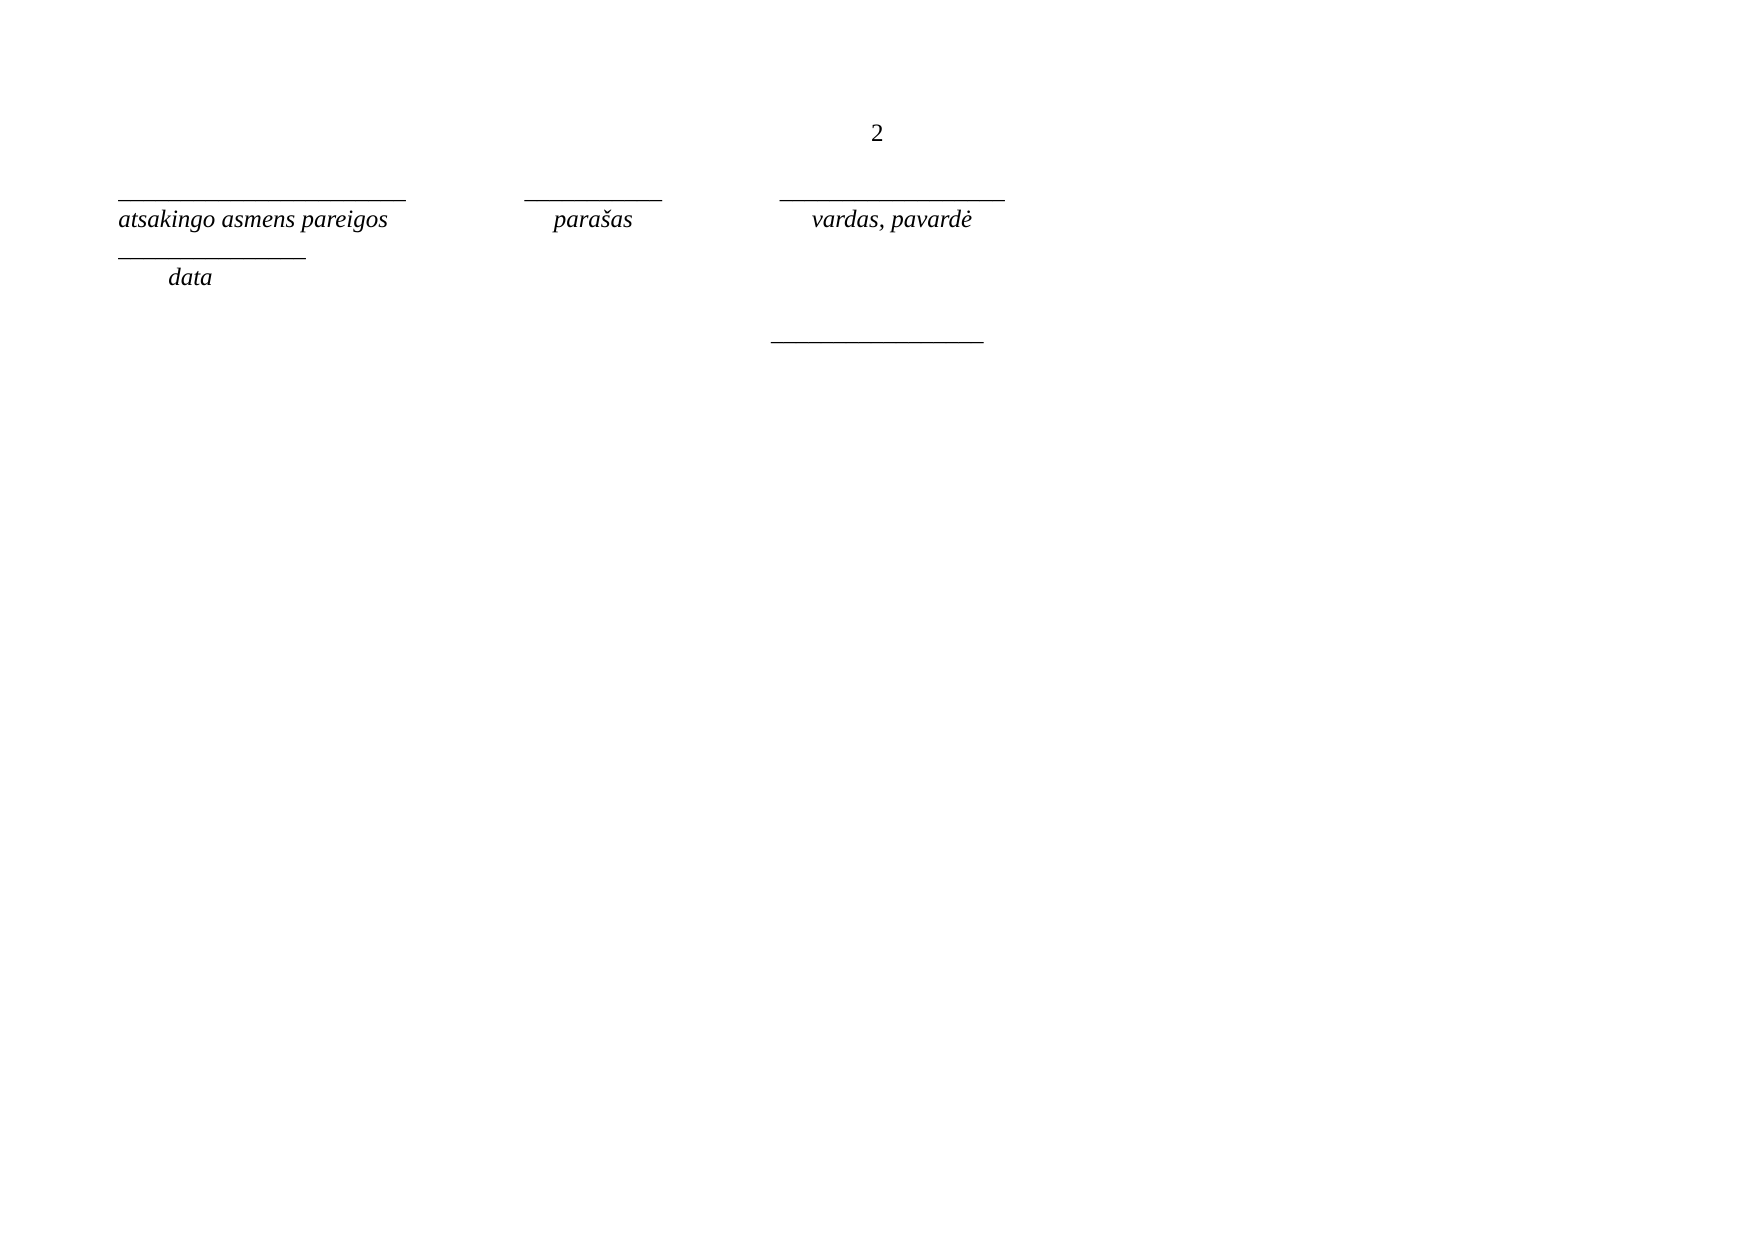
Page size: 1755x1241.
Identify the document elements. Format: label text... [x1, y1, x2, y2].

text _________________ [118, 317, 1636, 346]
text atsakingo asmens pareigos parašas vardas, pavardė [118, 204, 1636, 233]
text _______________ [118, 233, 1636, 262]
text data [168, 262, 1636, 291]
text _______________________ ___________ __________________ [118, 176, 1636, 204]
